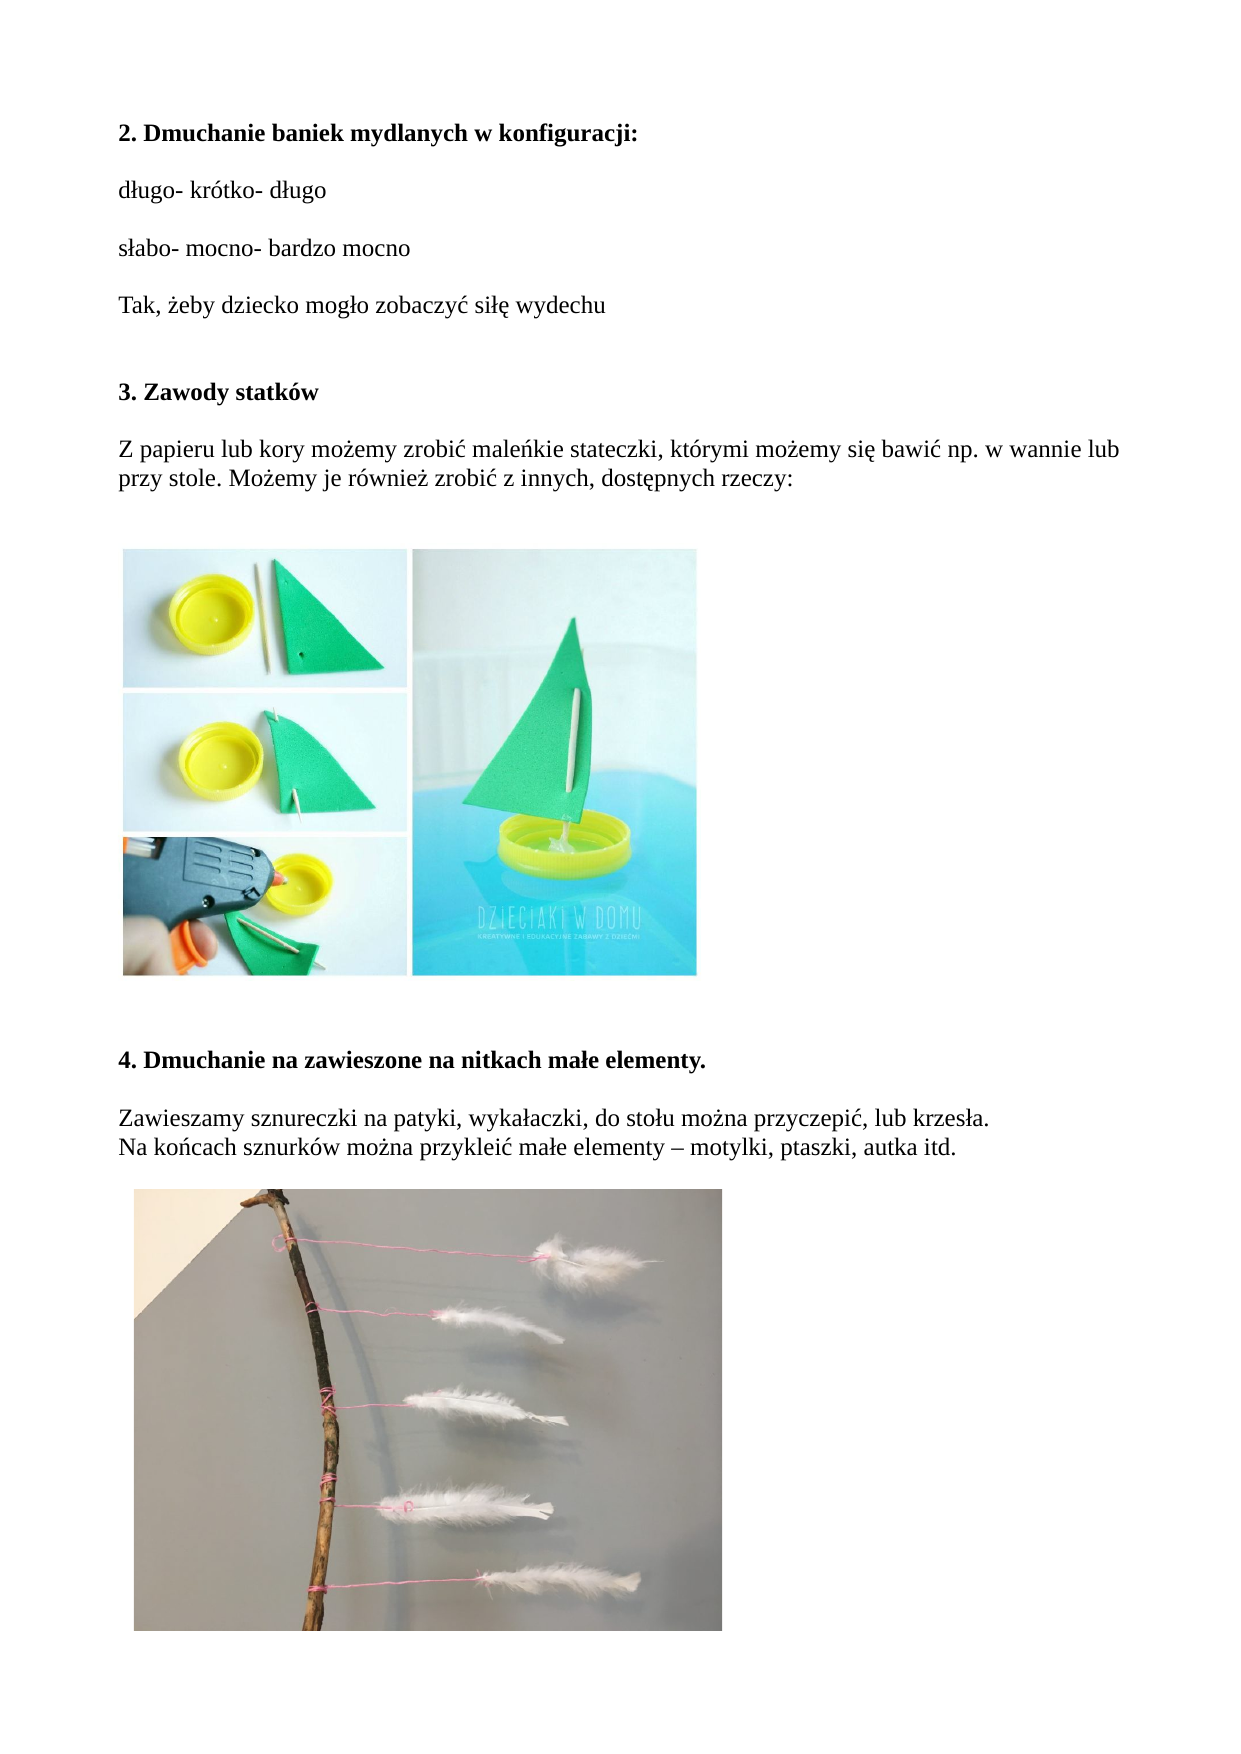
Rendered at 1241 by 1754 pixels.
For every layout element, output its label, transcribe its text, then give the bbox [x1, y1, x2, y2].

text długo- krótko- długo [118, 176, 1122, 204]
text Tak, żeby dziecko mogło zobaczyć siłę wydechu [118, 291, 1122, 319]
text 3. Zawody statków [118, 377, 1122, 406]
text Zawieszamy sznureczki na patyki, wykałaczki, do stołu można przyczepić, lub krzesła. [118, 1103, 1122, 1132]
text 2. Dmuchanie baniek mydlanych w konfiguracji: [118, 118, 1122, 147]
text Z papieru lub kory możemy zrobić maleńkie stateczki, którymi możemy się bawić np. w wannie lub przy stole. Możemy je również zrobić z innych, dostępnych rzeczy: [118, 434, 1122, 492]
text 4. Dmuchanie na zawieszone na nitkach małe elementy. [118, 1045, 1122, 1074]
text słabo- mocno- bardzo mocno [118, 233, 1122, 262]
picture [117, 543, 702, 981]
text Na końcach sznurków można przykleić małe elementy – motylki, ptaszki, autka itd. [118, 1132, 1122, 1160]
picture [133, 1189, 723, 1631]
